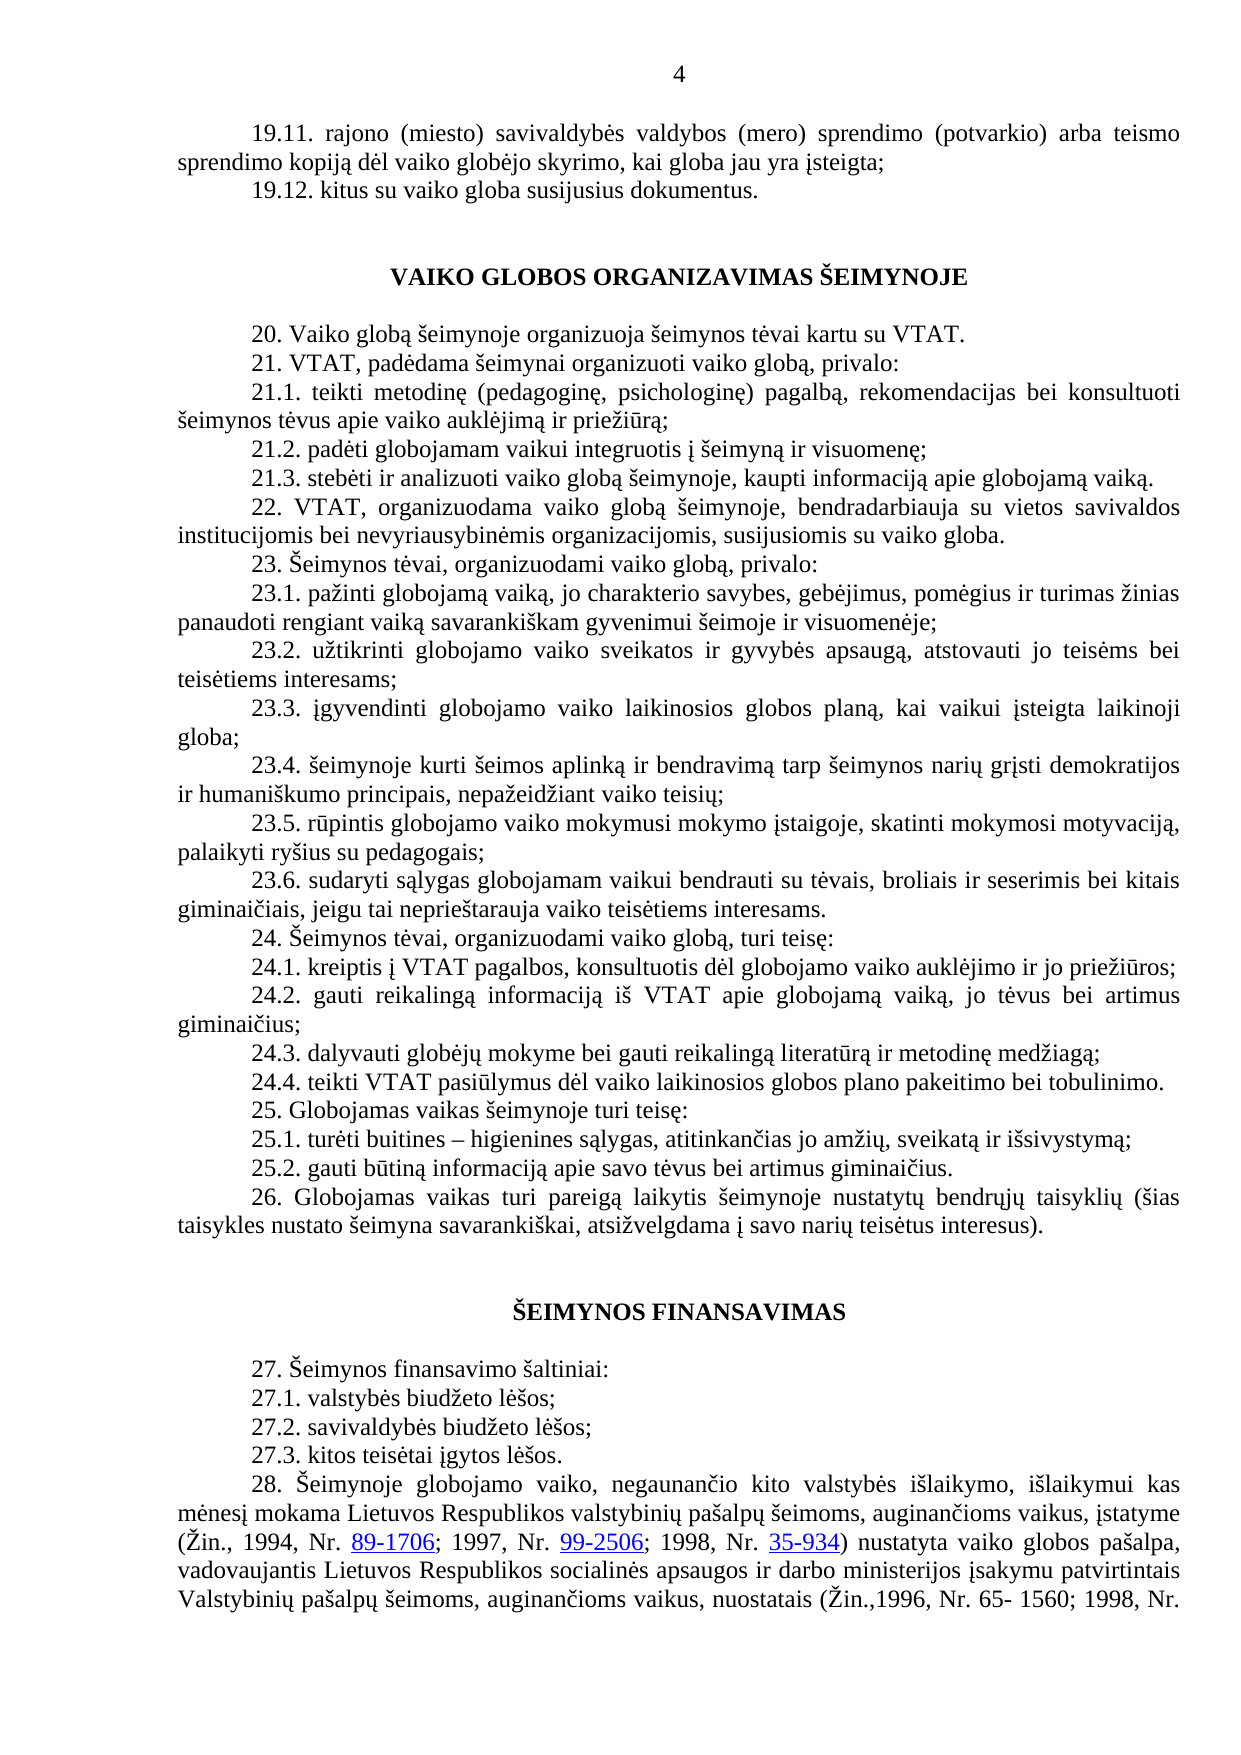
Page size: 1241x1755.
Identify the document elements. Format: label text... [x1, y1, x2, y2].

text 19.11. rajono (miesto) savivaldybės valdybos (mero) sprendimo (potvarkio) arba teismo sprendimo kopiją dėl vaiko globėjo skyrimo, kai globa jau yra įsteigta; [177, 118, 1181, 176]
text 23.5. rūpintis globojamo vaiko mokymusi mokymo įstaigoje, skatinti mokymosi motyvaciją, palaikyti ryšius su pedagogais; [177, 808, 1181, 866]
text 23.6. sudaryti sąlygas globojamam vaikui bendrauti su tėvais, broliais ir seserimis bei kitais giminaičiais, jeigu tai neprieštarauja vaiko teisėtiems interesams. [177, 866, 1181, 923]
text 24.4. teikti VTAT pasiūlymus dėl vaiko laikinosios globos plano pakeitimo bei tobulinimo. [177, 1067, 1181, 1096]
text 27. Šeimynos finansavimo šaltiniai: [177, 1354, 1181, 1383]
text 25.2. gauti būtiną informaciją apie savo tėvus bei artimus giminaičius. [177, 1153, 1181, 1182]
text 22. VTAT, organizuodama vaiko globą šeimynoje, bendradarbiauja su vietos savivaldos institucijomis bei nevyriausybinėmis organizacijomis, susijusiomis su vaiko globa. [177, 492, 1181, 549]
text 20. Vaiko globą šeimynoje organizuoja šeimynos tėvai kartu su VTAT. [177, 319, 1181, 348]
text 19.12. kitus su vaiko globa susijusius dokumentus. [177, 176, 1181, 204]
text 25. Globojamas vaikas šeimynoje turi teisę: [177, 1096, 1181, 1124]
text 24.1. kreiptis į VTAT pagalbos, konsultuotis dėl globojamo vaiko auklėjimo ir jo priežiūros; [177, 952, 1181, 981]
text 26. Globojamas vaikas turi pareigą laikytis šeimynoje nustatytų bendrųjų taisyklių (šias taisykles nustato šeimyna savarankiškai, atsižvelgdama į savo narių teisėtus interesus). [177, 1182, 1181, 1239]
text 23.3. įgyvendinti globojamo vaiko laikinosios globos planą, kai vaikui įsteigta laikinoji globa; [177, 693, 1181, 751]
text ŠEIMYNOS FINANSAVIMAS [177, 1297, 1181, 1326]
text 21. VTAT, padėdama šeimynai organizuoti vaiko globą, privalo: [177, 348, 1181, 377]
text 25.1. turėti buitines – higienines sąlygas, atitinkančias jo amžių, sveikatą ir išsivystymą; [177, 1124, 1181, 1153]
text 21.3. stebėti ir analizuoti vaiko globą šeimynoje, kaupti informaciją apie globojamą vaiką. [177, 463, 1181, 492]
text 24. Šeimynos tėvai, organizuodami vaiko globą, turi teisę: [177, 923, 1181, 952]
text 21.2. padėti globojamam vaikui integruotis į šeimyną ir visuomenę; [177, 434, 1181, 463]
text 24.2. gauti reikalingą informaciją iš VTAT apie globojamą vaiką, jo tėvus bei artimus giminaičius; [177, 981, 1181, 1038]
text 27.2. savivaldybės biudžeto lėšos; [177, 1412, 1181, 1441]
text 23.2. užtikrinti globojamo vaiko sveikatos ir gyvybės apsaugą, atstovauti jo teisėms bei teisėtiems interesams; [177, 636, 1181, 693]
text 23. Šeimynos tėvai, organizuodami vaiko globą, privalo: [177, 549, 1181, 578]
text 27.3. kitos teisėtai įgytos lėšos. [177, 1441, 1181, 1469]
text VAIKO GLOBOS ORGANIZAVIMAS ŠEIMYNOJE [177, 262, 1181, 291]
text 28. Šeimynoje globojamo vaiko, negaunančio kito valstybės išlaikymo, išlaikymui kas mėnesį mokama Lietuvos Respublikos valstybinių pašalpų šeimoms, auginančioms vaikus, įstatyme (Žin., 1994, Nr. 89-1706; 1997, Nr. 99-2506; 1998, Nr. 35-934) nustatyta vaiko globos pašalpa, vadovaujantis Lietuvos Respublikos socialinės apsaugos ir darbo ministerijos įsakymu patvirtintais Valstybinių pašalpų šeimoms, auginančioms vaikus, nuostatais (Žin.,1996, Nr. 65- 1560; 1998, Nr. [177, 1469, 1181, 1613]
text 21.1. teikti metodinę (pedagoginę, psichologinę) pagalbą, rekomendacijas bei konsultuoti šeimynos tėvus apie vaiko auklėjimą ir priežiūrą; [177, 377, 1181, 434]
text 23.4. šeimynoje kurti šeimos aplinką ir bendravimą tarp šeimynos narių grįsti demokratijos ir humaniškumo principais, nepažeidžiant vaiko teisių; [177, 751, 1181, 808]
text 24.3. dalyvauti globėjų mokyme bei gauti reikalingą literatūrą ir metodinę medžiagą; [177, 1038, 1181, 1067]
text 23.1. pažinti globojamą vaiką, jo charakterio savybes, gebėjimus, pomėgius ir turimas žinias panaudoti rengiant vaiką savarankiškam gyvenimui šeimoje ir visuomenėje; [177, 578, 1181, 636]
text 27.1. valstybės biudžeto lėšos; [177, 1383, 1181, 1412]
